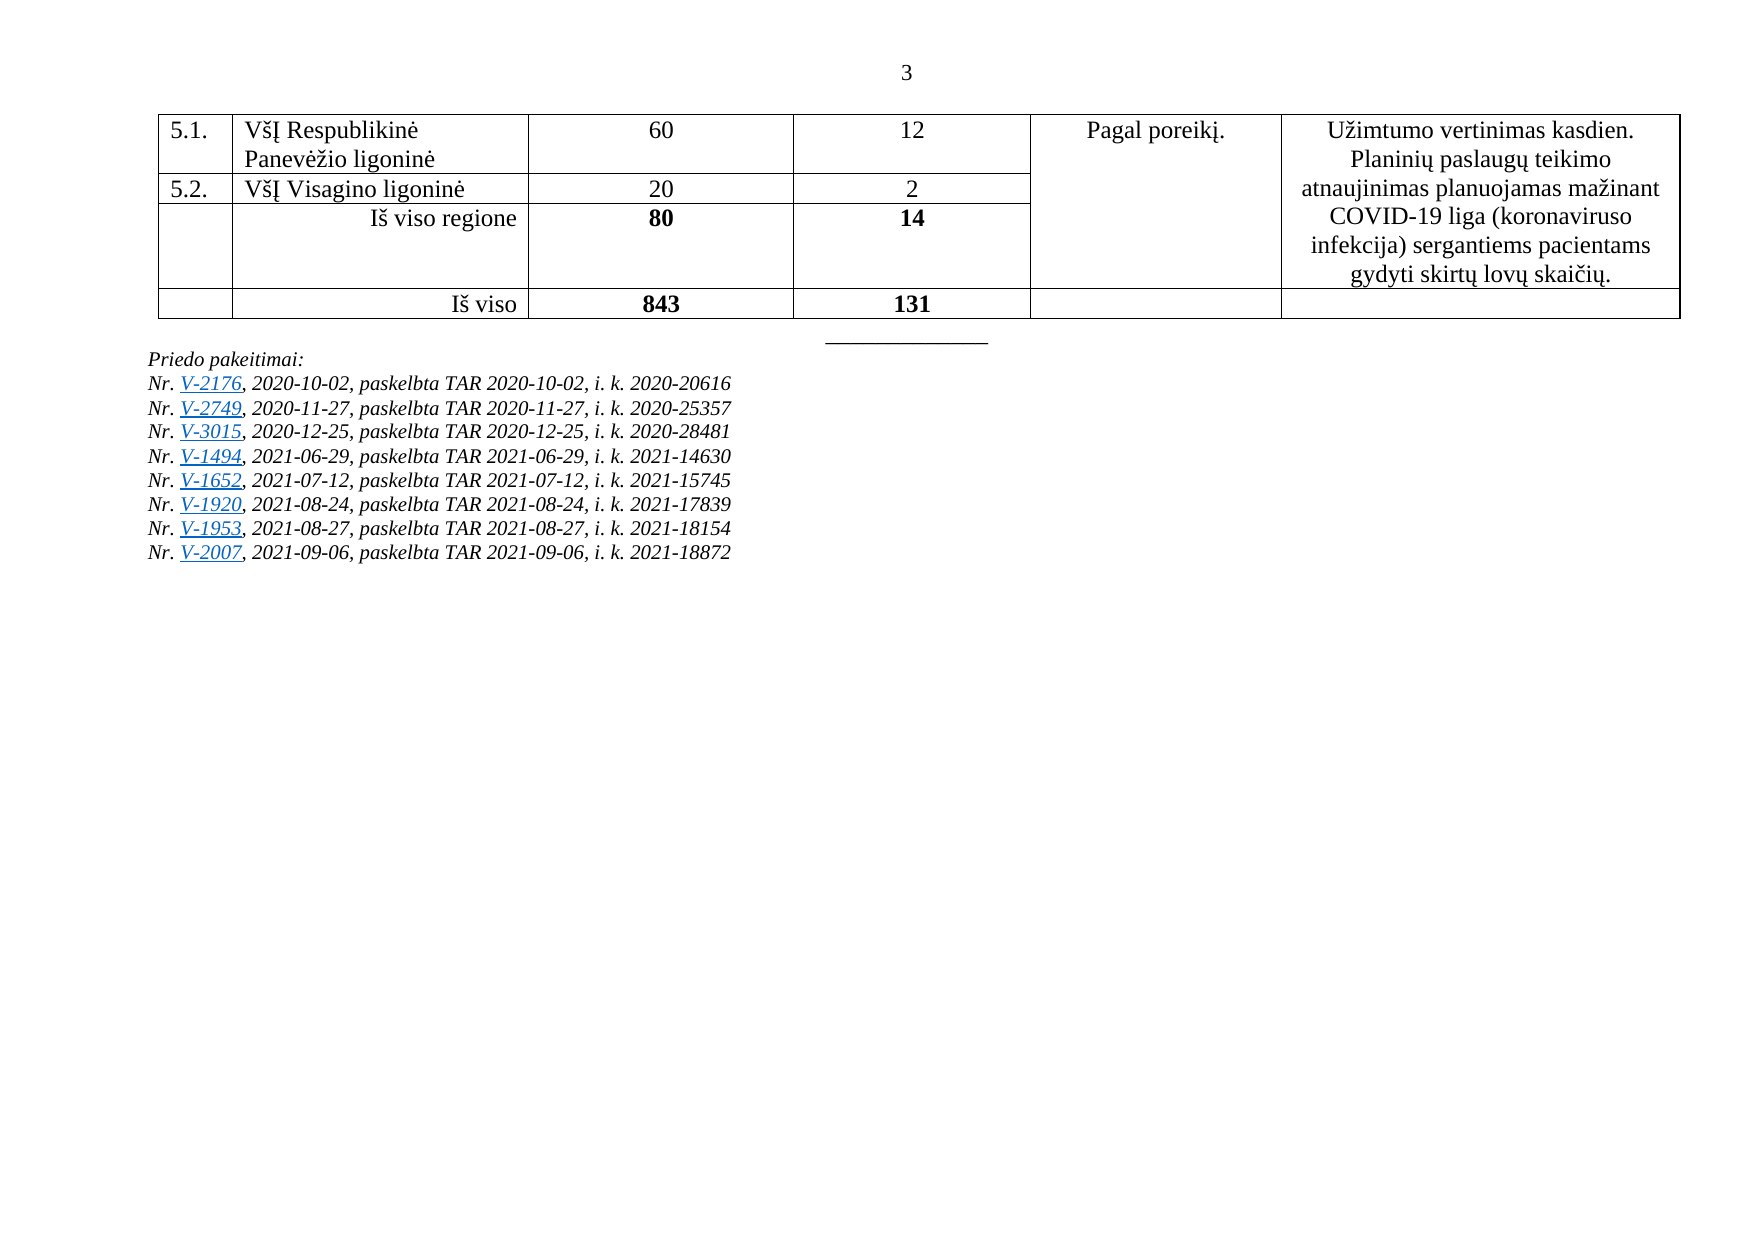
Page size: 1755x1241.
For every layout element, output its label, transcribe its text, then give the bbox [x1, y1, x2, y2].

table_cell 5.1. [159, 115, 232, 173]
table_cell 5.2. [159, 174, 232, 202]
table_cell [1282, 289, 1679, 317]
table_cell [159, 204, 232, 288]
table_cell 80 [529, 204, 793, 288]
text Nr. V-1920, 2021-08-24, paskelbta TAR 2021-08-24, i. k. 2021-17839 [148, 492, 1665, 516]
text Nr. V-1652, 2021-07-12, paskelbta TAR 2021-07-12, i. k. 2021-15745 [148, 468, 1665, 492]
text Nr. V-2176, 2020-10-02, paskelbta TAR 2020-10-02, i. k. 2020-20616 [148, 371, 1665, 395]
text Nr. V-1494, 2021-06-29, paskelbta TAR 2021-06-29, i. k. 2021-14630 [148, 443, 1665, 468]
text Nr. V-2007, 2021-09-06, paskelbta TAR 2021-09-06, i. k. 2021-18872 [148, 540, 1665, 564]
table_cell VšĮ Visagino ligoninė [233, 174, 528, 202]
table_cell Iš viso [233, 289, 528, 317]
text Nr. V-3015, 2020-12-25, paskelbta TAR 2020-12-25, i. k. 2020-28481 [148, 419, 1665, 443]
table_cell 20 [529, 174, 793, 202]
table_cell 14 [794, 204, 1030, 288]
table_cell 843 [529, 289, 793, 317]
table_cell [1031, 289, 1281, 317]
table_cell 131 [794, 289, 1030, 317]
table_cell VšĮ Respublikinė Panevėžio ligoninė [233, 115, 528, 173]
table_cell [159, 289, 232, 317]
table_cell 60 [529, 115, 793, 173]
table_cell Užimtumo vertinimas kasdien. Planinių paslaugų teikimo atnaujinimas planuojamas mažinant COVID-19 liga (koronaviruso infekcija) sergantiems pacientams gydyti skirtų lovų skaičių. [1282, 115, 1679, 288]
text Nr. V-1953, 2021-08-27, paskelbta TAR 2021-08-27, i. k. 2021-18154 [148, 516, 1665, 540]
table_cell Pagal poreikį. [1031, 115, 1281, 288]
table_cell Iš viso regione [233, 204, 528, 288]
table_cell 2 [794, 174, 1030, 202]
text Priedo pakeitimai: [148, 347, 1665, 371]
table_cell 12 [794, 115, 1030, 173]
text Nr. V-2749, 2020-11-27, paskelbta TAR 2020-11-27, i. k. 2020-25357 [148, 395, 1665, 419]
text _____________ [148, 318, 1665, 347]
